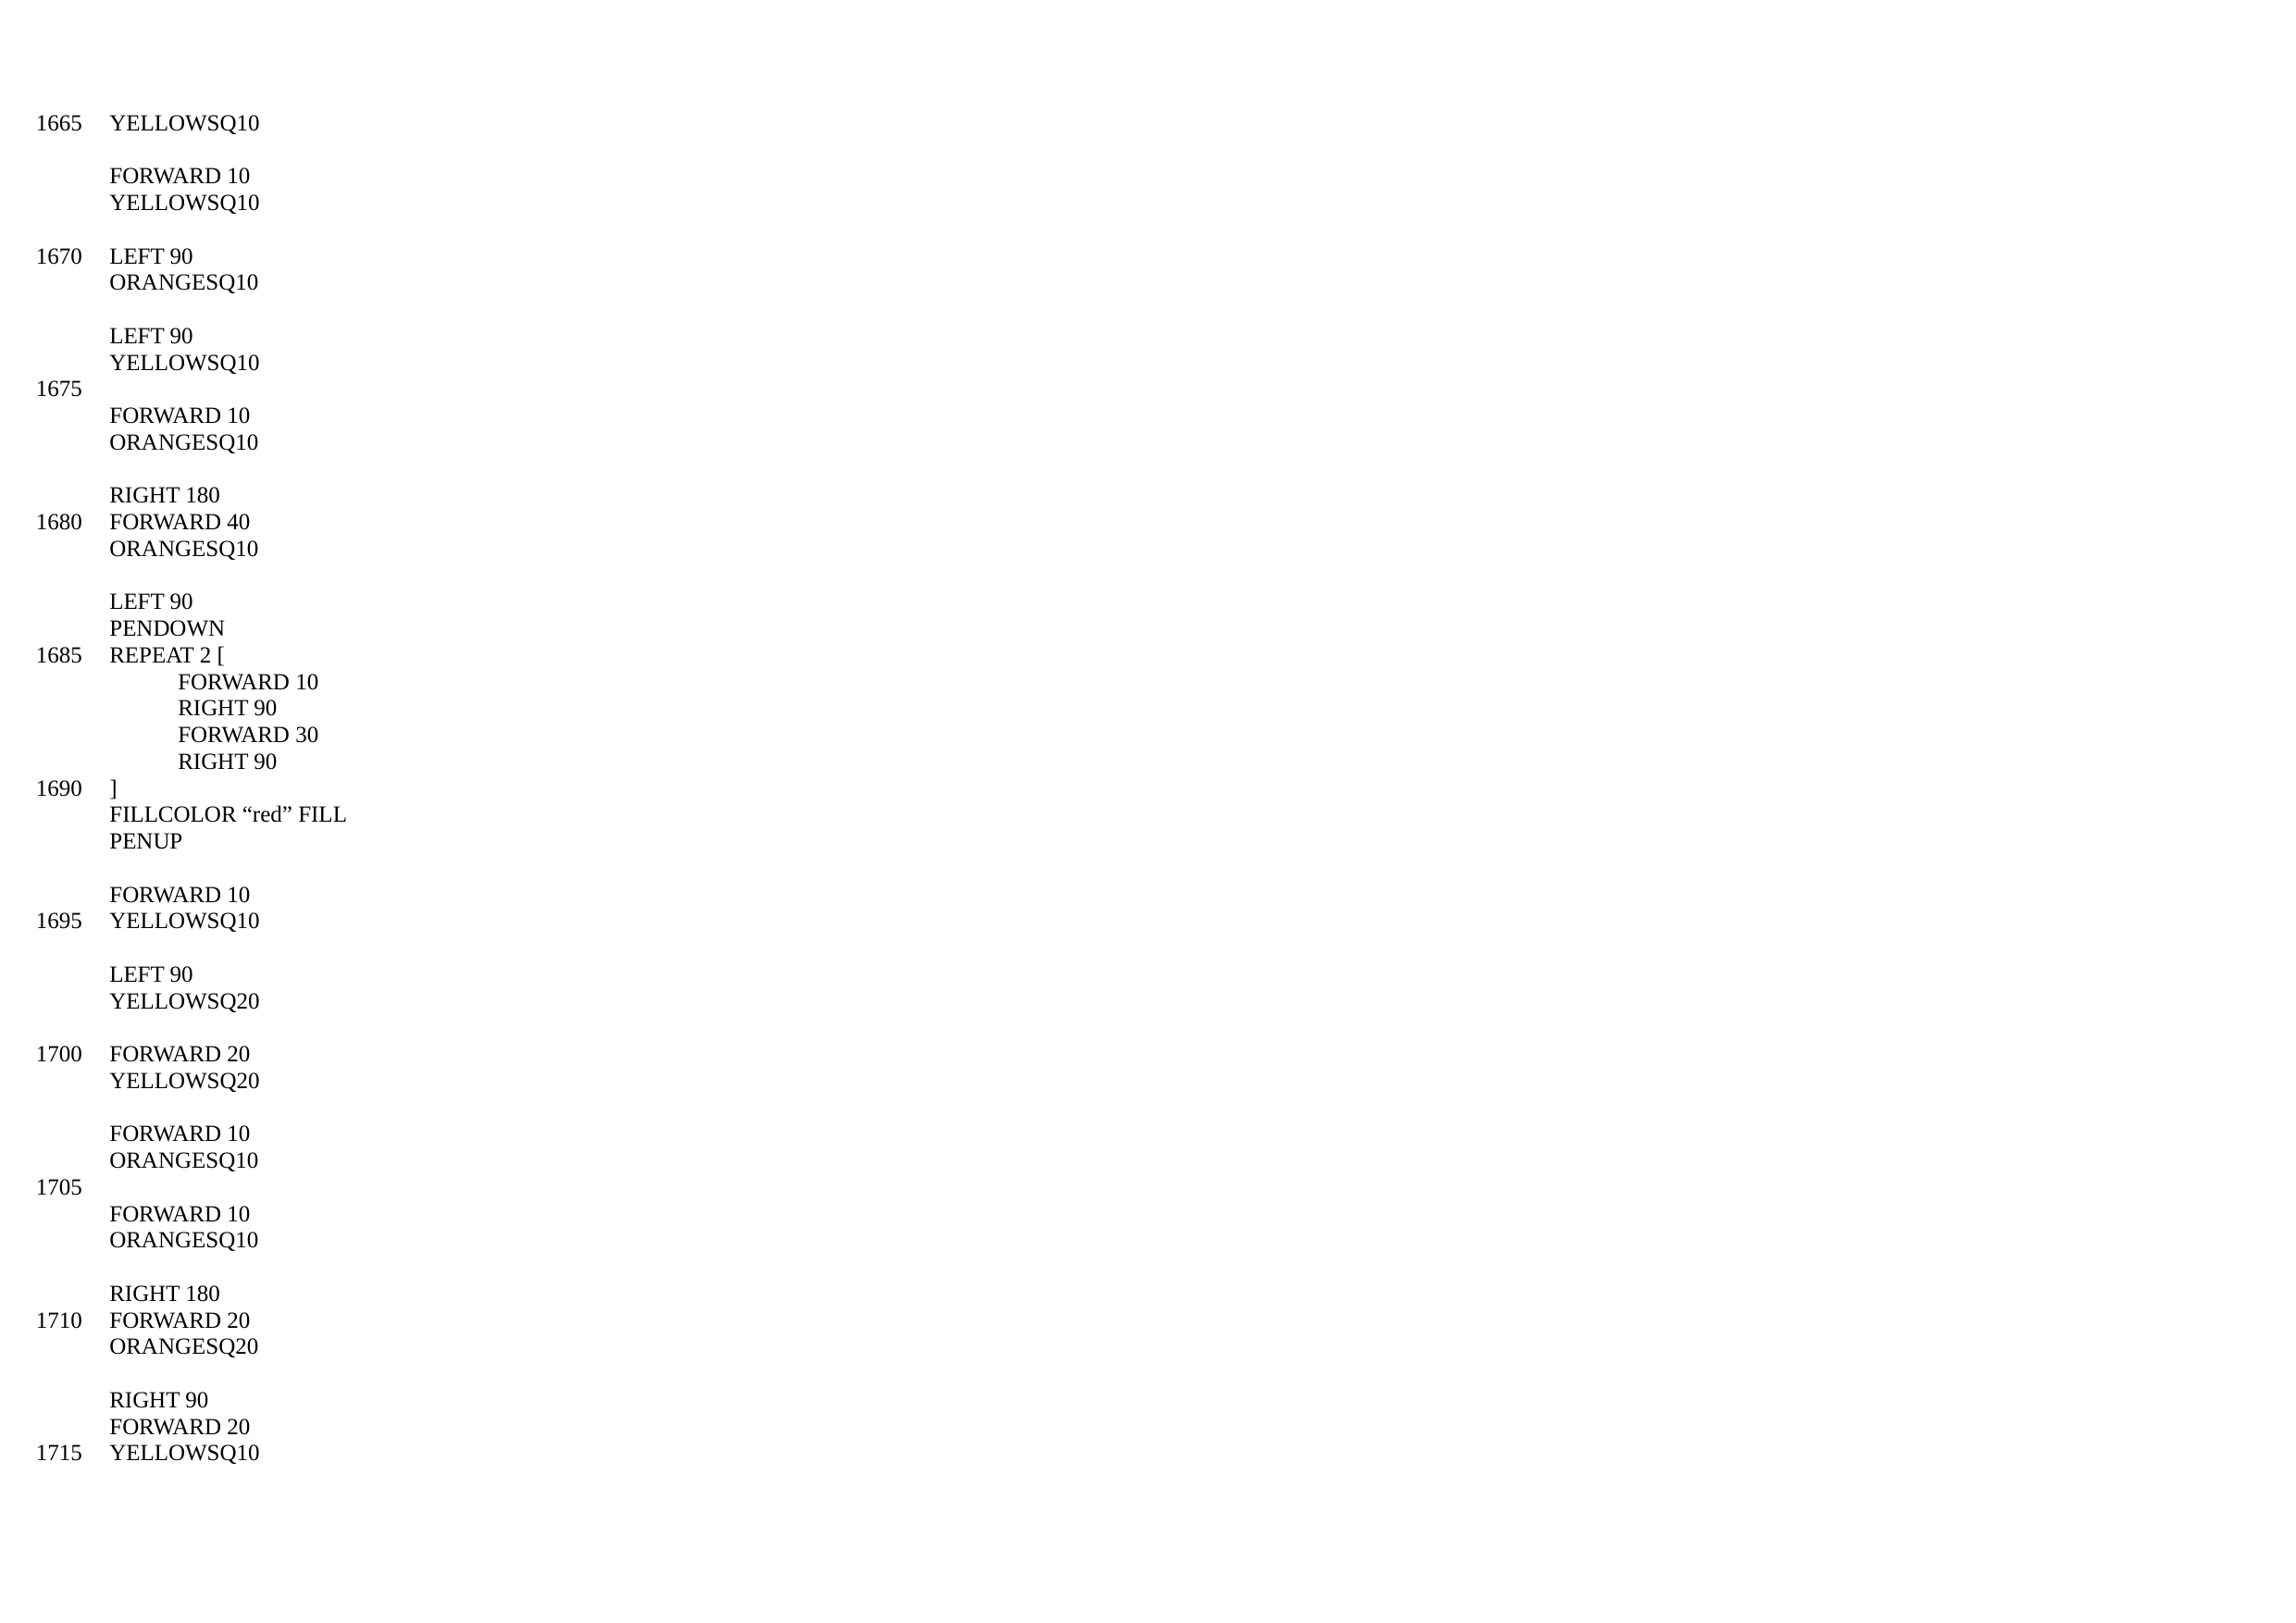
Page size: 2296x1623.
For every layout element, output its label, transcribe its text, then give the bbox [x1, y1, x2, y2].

text FORWARD 10 [109, 1200, 2186, 1227]
text PENDOWN [109, 614, 2186, 641]
text ORANGESQ10 [109, 428, 2186, 455]
text FORWARD 10 [109, 1121, 2186, 1146]
text ORANGESQ20 [109, 1333, 2186, 1359]
text FILLCOLOR “red” FILL [109, 801, 2186, 827]
text RIGHT 180 [109, 1280, 2186, 1307]
text FORWARD 20 [109, 1307, 2186, 1333]
text FORWARD 30 [109, 721, 2186, 748]
text YELLOWSQ20 [109, 1067, 2186, 1094]
text RIGHT 180 [109, 482, 2186, 508]
text YELLOWSQ10 [109, 189, 2186, 216]
text YELLOWSQ10 [109, 1440, 2186, 1466]
text RIGHT 90 [109, 1386, 2186, 1413]
text ORANGESQ10 [109, 1227, 2186, 1253]
text YELLOWSQ10 [109, 349, 2186, 376]
text LEFT 90 [109, 588, 2186, 614]
text LEFT 90 [109, 960, 2186, 987]
text FORWARD 10 [109, 163, 2186, 189]
text FORWARD 20 [109, 1040, 2186, 1067]
text FORWARD 10 [109, 668, 2186, 695]
text REPEAT 2 [ [109, 641, 2186, 668]
text FORWARD 40 [109, 508, 2186, 535]
text ORANGESQ10 [109, 1146, 2186, 1173]
text YELLOWSQ20 [109, 987, 2186, 1014]
text YELLOWSQ10 [109, 908, 2186, 934]
text LEFT 90 [109, 242, 2186, 269]
text RIGHT 90 [109, 695, 2186, 721]
text ] [109, 774, 2186, 801]
text YELLOWSQ10 [109, 109, 2186, 136]
text FORWARD 20 [109, 1413, 2186, 1440]
text FORWARD 10 [109, 881, 2186, 908]
text LEFT 90 [109, 322, 2186, 349]
text ORANGESQ10 [109, 535, 2186, 562]
text RIGHT 90 [109, 748, 2186, 774]
text ORANGESQ10 [109, 269, 2186, 295]
text FORWARD 10 [109, 402, 2186, 428]
text PENUP [109, 827, 2186, 854]
